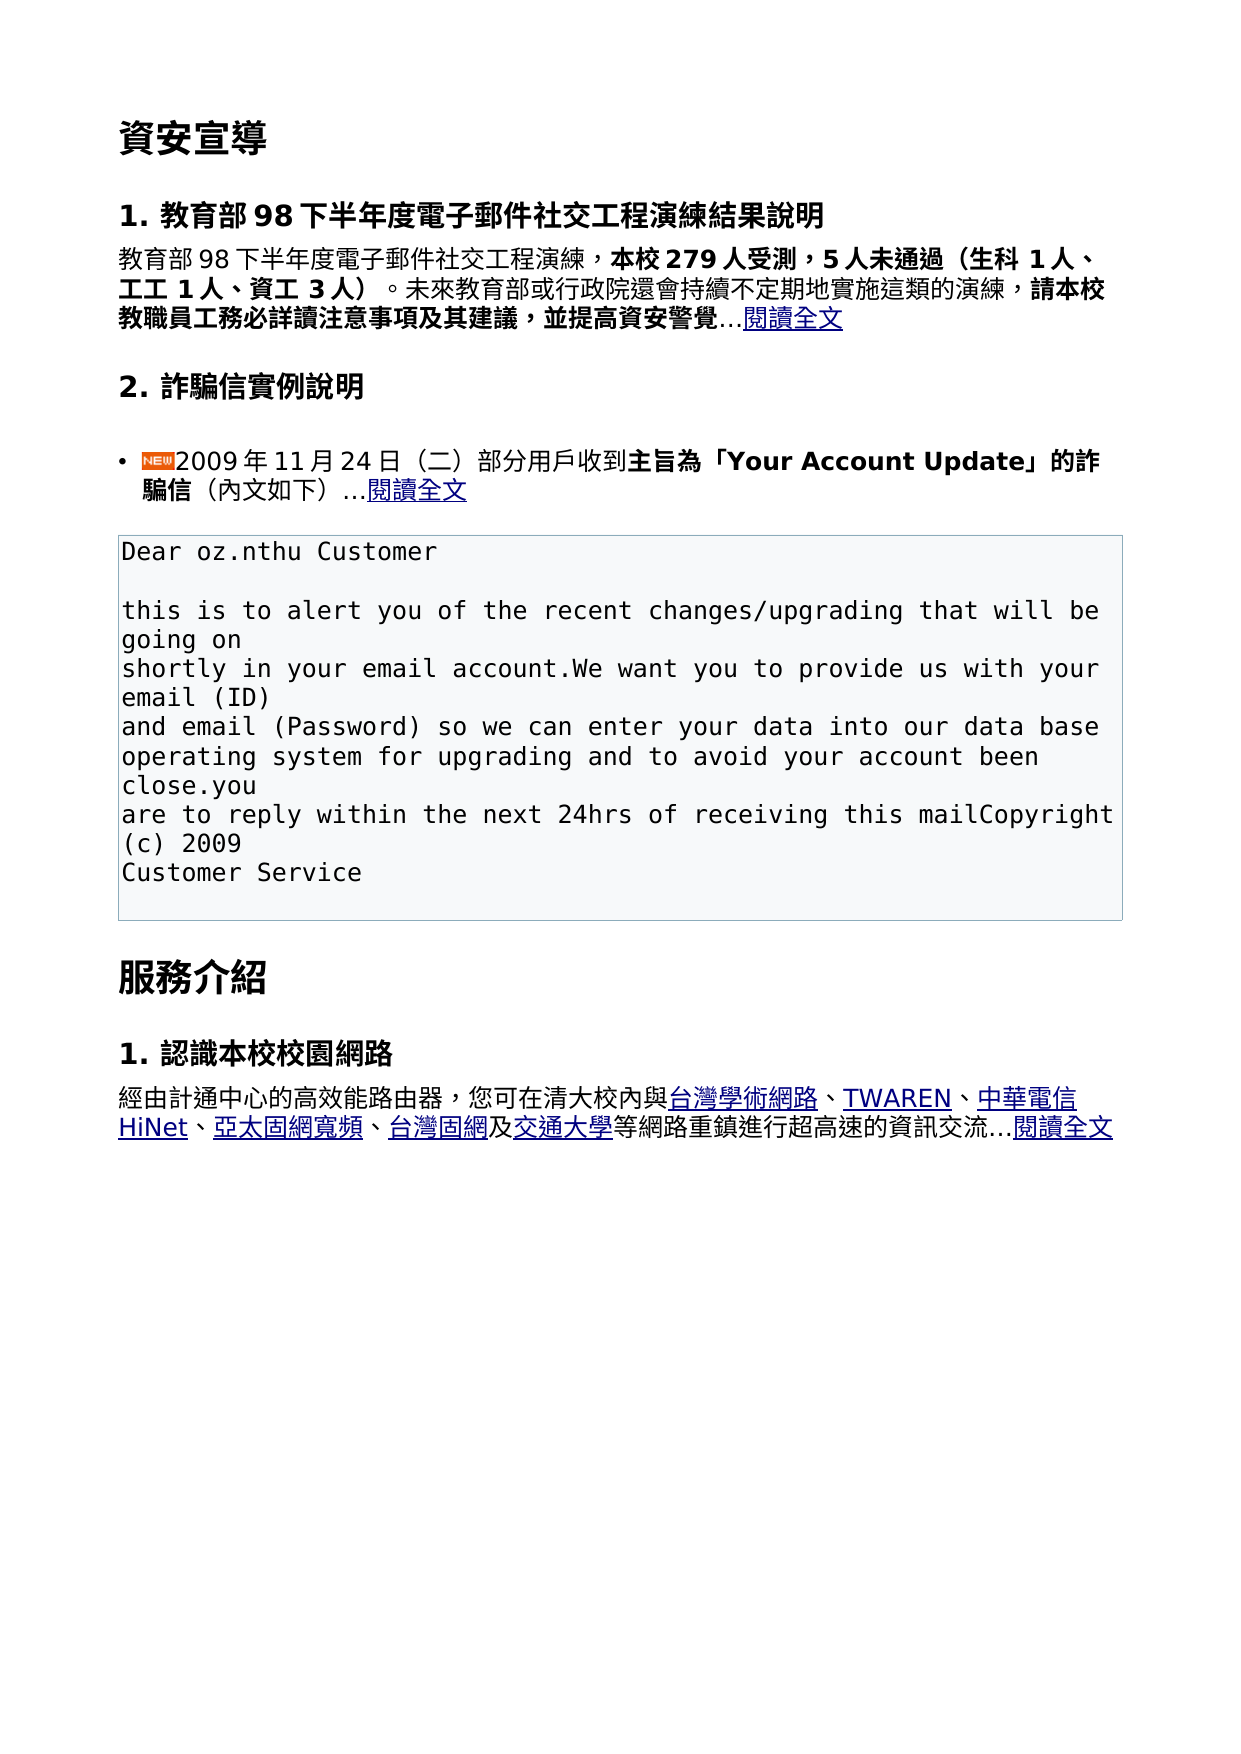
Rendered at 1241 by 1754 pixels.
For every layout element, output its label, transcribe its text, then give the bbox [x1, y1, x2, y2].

text 經由計通中心的高效能路由器，您可在清大校內與台灣學術網路、TWAREN、中華電信HiNet、亞太固網寬頻、台灣固網及交通大學等網路重鎮進行超高速的資訊交流…閱讀全文 [118, 1084, 1122, 1172]
subtitle 1. 教育部98下半年度電子郵件社交工程演練結果說明 [118, 199, 1122, 233]
text Dear oz.nthu Customer this is to alert you of the recent changes/upgrading that will be going on shortly in your email account.We want you to provide us with your email (ID) and email (Password) so we can enter your data into our data base operating system for upgrading and to avoid your account been close.you are to reply within the next 24hrs of receiving this mailCopyright (c) 2009 Customer Service [119, 536, 1122, 920]
list 2009年11月24日（二）部分用戶收到主旨為「Your Account Update」的詐騙信（內文如下）…閱讀全文 [118, 447, 1122, 505]
subtitle 2. 詐騙信實例說明 [118, 371, 1122, 405]
subtitle 服務介紹 [118, 956, 1122, 1000]
subtitle 1. 認識本校校園網路 [118, 1038, 1122, 1072]
picture [141, 452, 175, 470]
subtitle 資安宣導 [118, 118, 1122, 162]
text 教育部98下半年度電子郵件社交工程演練，本校279人受測，5人未通過（生科 1人、工工 1人、資工 3人）。未來教育部或行政院還會持續不定期地實施這類的演練，請本校教職員工務必詳讀注意事項及其建議，並提高資安警覺…閱讀全文 [118, 246, 1122, 333]
